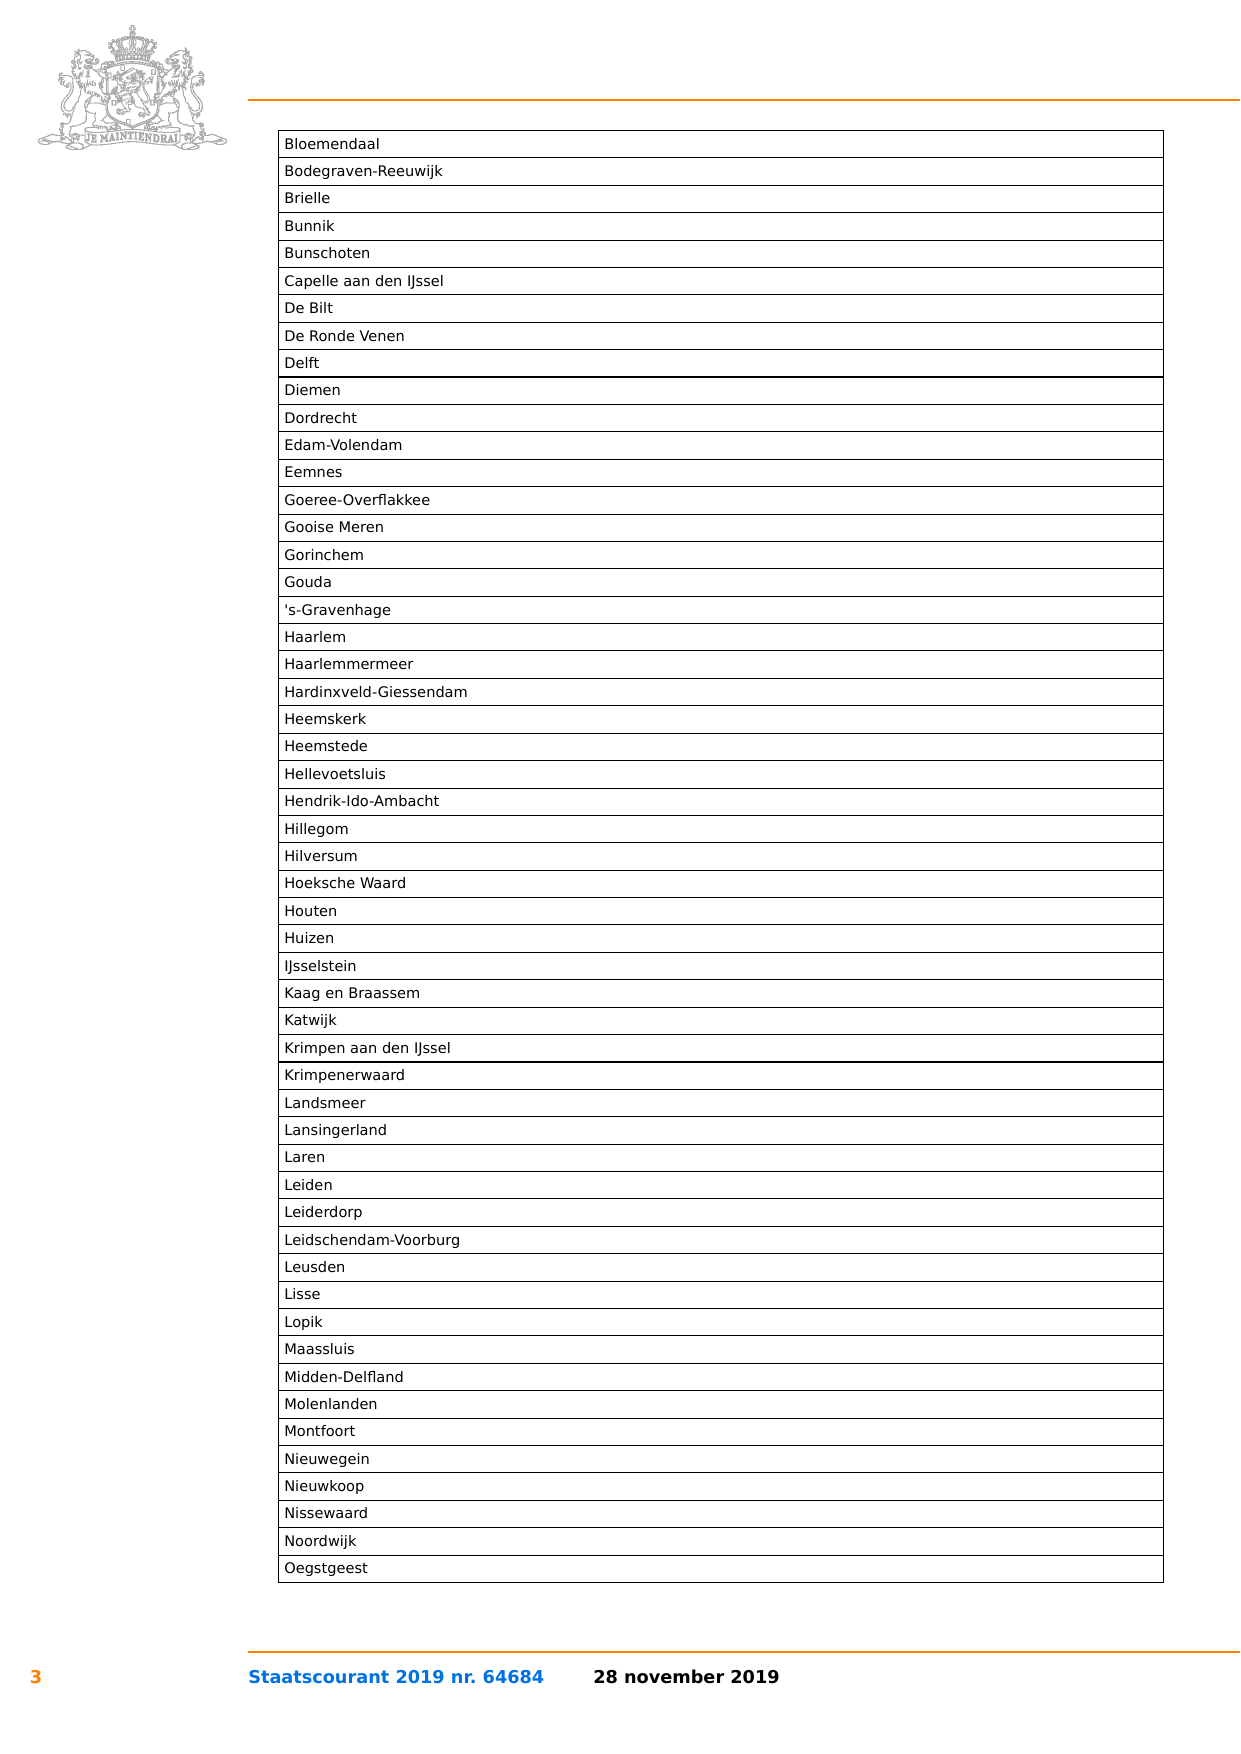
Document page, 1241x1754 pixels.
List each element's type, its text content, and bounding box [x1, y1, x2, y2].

table_cell Leiderdorp [279, 1199, 1163, 1226]
table_cell Oegstgeest [279, 1556, 1163, 1582]
table_cell Laren [279, 1145, 1163, 1171]
table_cell Bunschoten [279, 241, 1163, 267]
table_cell Bodegraven-Reeuwijk [279, 158, 1163, 185]
table_cell Lansingerland [279, 1117, 1163, 1143]
table_cell 's-Gravenhage [279, 597, 1163, 623]
table_cell Capelle aan den IJssel [279, 268, 1163, 294]
table_cell Kaag en Braassem [279, 980, 1163, 1007]
table_cell Lopik [279, 1309, 1163, 1335]
table_cell Gouda [279, 569, 1163, 596]
table_cell Goeree-Overflakkee [279, 487, 1163, 513]
table_cell Lisse [279, 1282, 1163, 1308]
table_cell Delft [279, 350, 1163, 376]
table_cell Midden-Delfland [279, 1364, 1163, 1390]
table_cell Hardinxveld-Giessendam [279, 679, 1163, 705]
table_cell Bloemendaal [279, 131, 1163, 157]
table_cell Huizen [279, 925, 1163, 952]
table_cell Nissewaard [279, 1501, 1163, 1527]
table_cell Krimpenerwaard [279, 1063, 1163, 1089]
table_cell IJsselstein [279, 953, 1163, 979]
picture [38, 25, 227, 150]
table_cell Dordrecht [279, 405, 1163, 431]
table_cell Maassluis [279, 1336, 1163, 1363]
table_cell Krimpen aan den IJssel [279, 1035, 1163, 1061]
table_cell Katwijk [279, 1008, 1163, 1034]
table_cell Heemskerk [279, 706, 1163, 733]
table_cell Heemstede [279, 734, 1163, 760]
table_cell Bunnik [279, 213, 1163, 239]
table_cell De Bilt [279, 295, 1163, 322]
table_cell Gorinchem [279, 542, 1163, 568]
table_cell Edam-Volendam [279, 432, 1163, 459]
table_cell Hendrik-Ido-Ambacht [279, 789, 1163, 815]
table_cell Nieuwegein [279, 1446, 1163, 1472]
table_cell Leiden [279, 1172, 1163, 1198]
table_cell Eemnes [279, 460, 1163, 486]
table_cell Haarlemmermeer [279, 651, 1163, 678]
table_cell Hellevoetsluis [279, 761, 1163, 787]
table_cell Montfoort [279, 1419, 1163, 1445]
table_cell Nieuwkoop [279, 1473, 1163, 1500]
table_cell Gooise Meren [279, 515, 1163, 541]
table_cell Leidschendam-Voorburg [279, 1227, 1163, 1253]
table_cell Brielle [279, 186, 1163, 212]
table_cell Hoeksche Waard [279, 871, 1163, 897]
table_cell Hillegom [279, 816, 1163, 842]
table_cell Leusden [279, 1254, 1163, 1281]
table_cell Hilversum [279, 843, 1163, 869]
table_cell Noordwijk [279, 1528, 1163, 1554]
table_cell De Ronde Venen [279, 323, 1163, 349]
table_cell Molenlanden [279, 1391, 1163, 1417]
table_cell Landsmeer [279, 1090, 1163, 1116]
table_cell Diemen [279, 378, 1163, 404]
table_cell Haarlem [279, 624, 1163, 650]
table_cell Houten [279, 898, 1163, 924]
